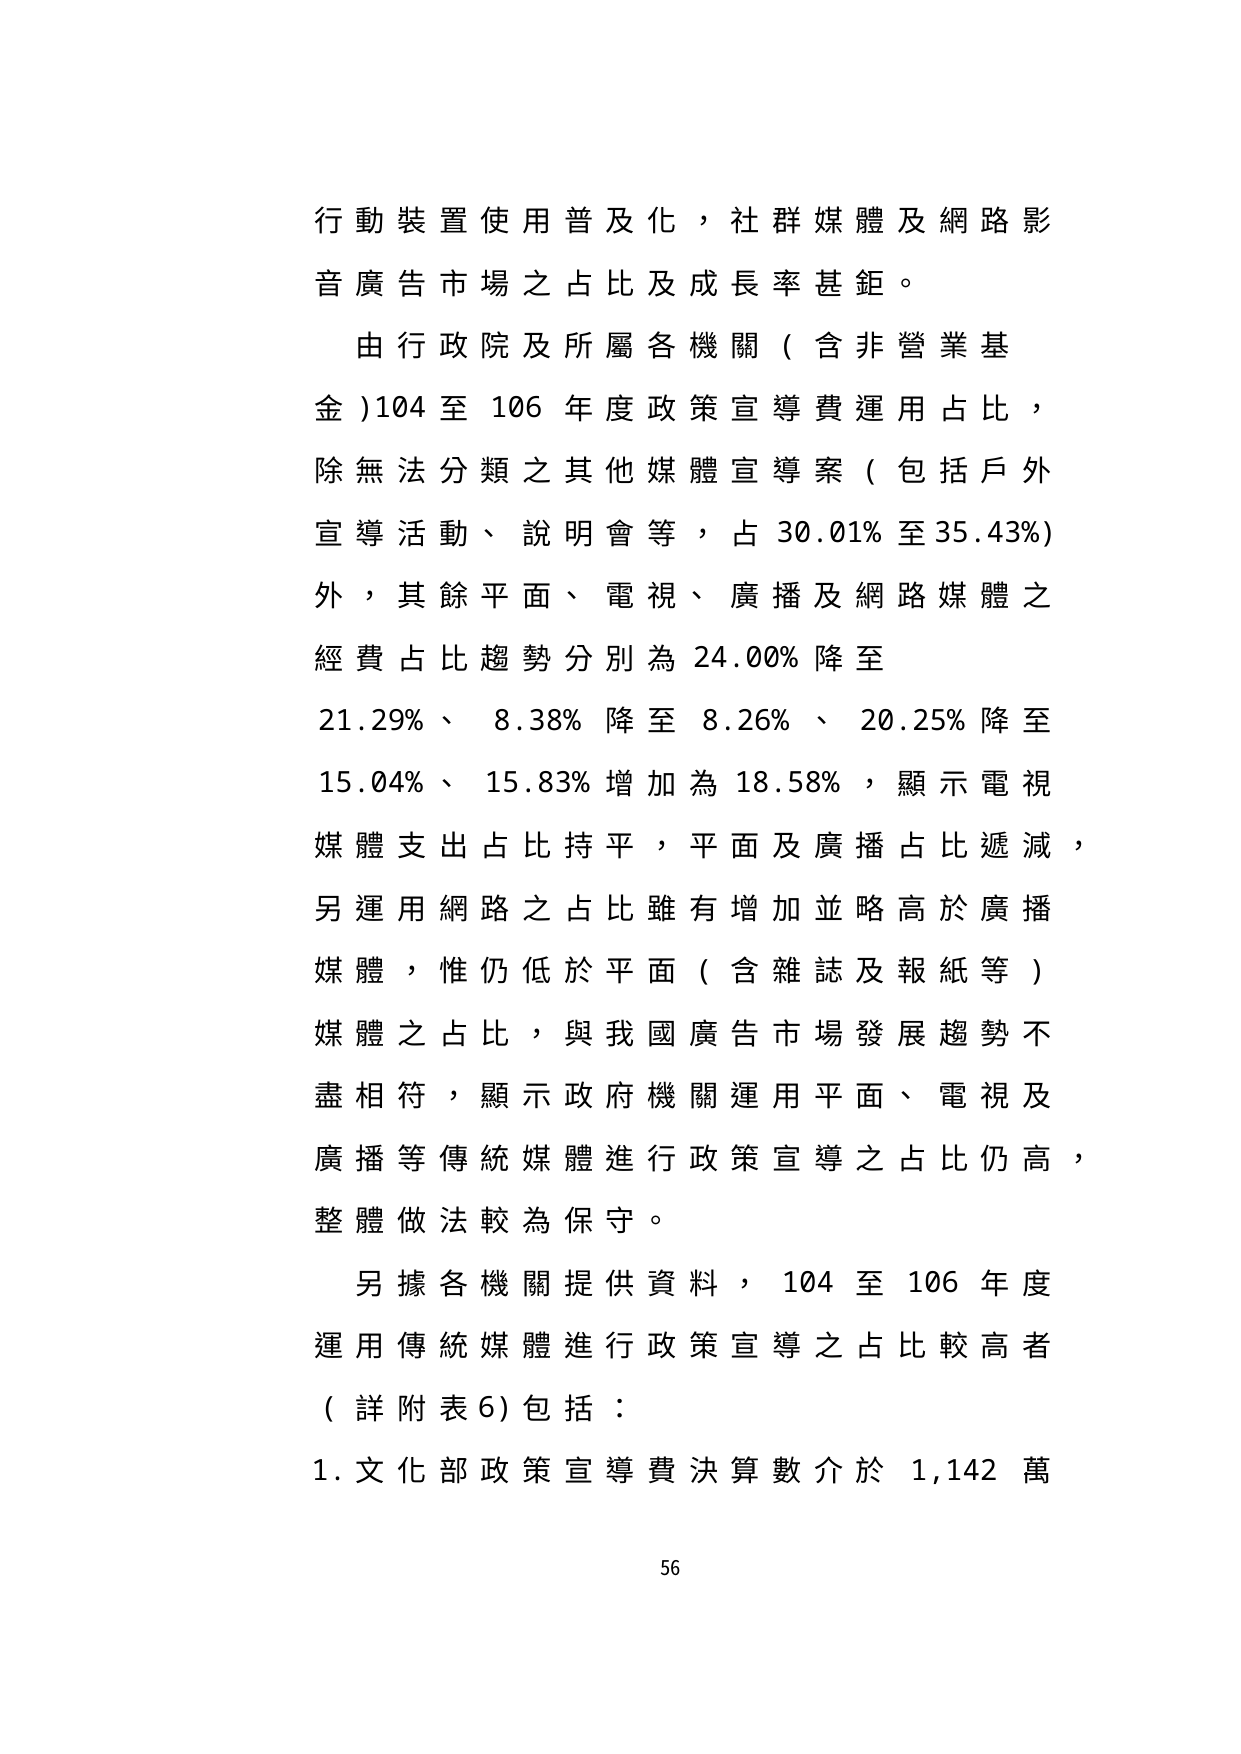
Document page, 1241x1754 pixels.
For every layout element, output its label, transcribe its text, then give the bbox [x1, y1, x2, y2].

text 行動裝置使用普及化，社群媒體及網路影音廣告市場之占比及成長率甚鉅。 [271, 177, 1058, 302]
text 另據各機關提供資料，104至106年度運用傳統媒體進行政策宣導之占比較高者(詳附表6)包括： [271, 1240, 1058, 1427]
text 1.文化部政策宣導費決算數介於1,142萬3千元至2,346萬9千元，其中運用傳統媒體介於893萬1千元至2,108萬5千元，占比介於76.38%至89.84%，網路媒體則介於3.52%至20.94%。 [271, 1427, 1058, 1490]
text 由行政院及所屬各機關(含非營業基金)104至106年度政策宣導費運用占比，除無法分類之其他媒體宣導案(包括戶外宣導活動、說明會等，占30.01%至35.43%)外，其餘平面、電視、廣播及網路媒體之經費占比趨勢分別為24.00%降至21.29%、8.38%降至8.26%、20.25%降至15.04%、15.83%增加為18.58%，顯示電視媒體支出占比持平，平面及廣播占比遞減，另運用網路之占比雖有增加並略高於廣播媒體，惟仍低於平面(含雜誌及報紙等)媒體之占比，與我國廣告市場發展趨勢不盡相符，顯示政府機關運用平面、電視及廣播等傳統媒體進行政策宣導之占比仍高，整體做法較為保守。 [271, 302, 1058, 1240]
